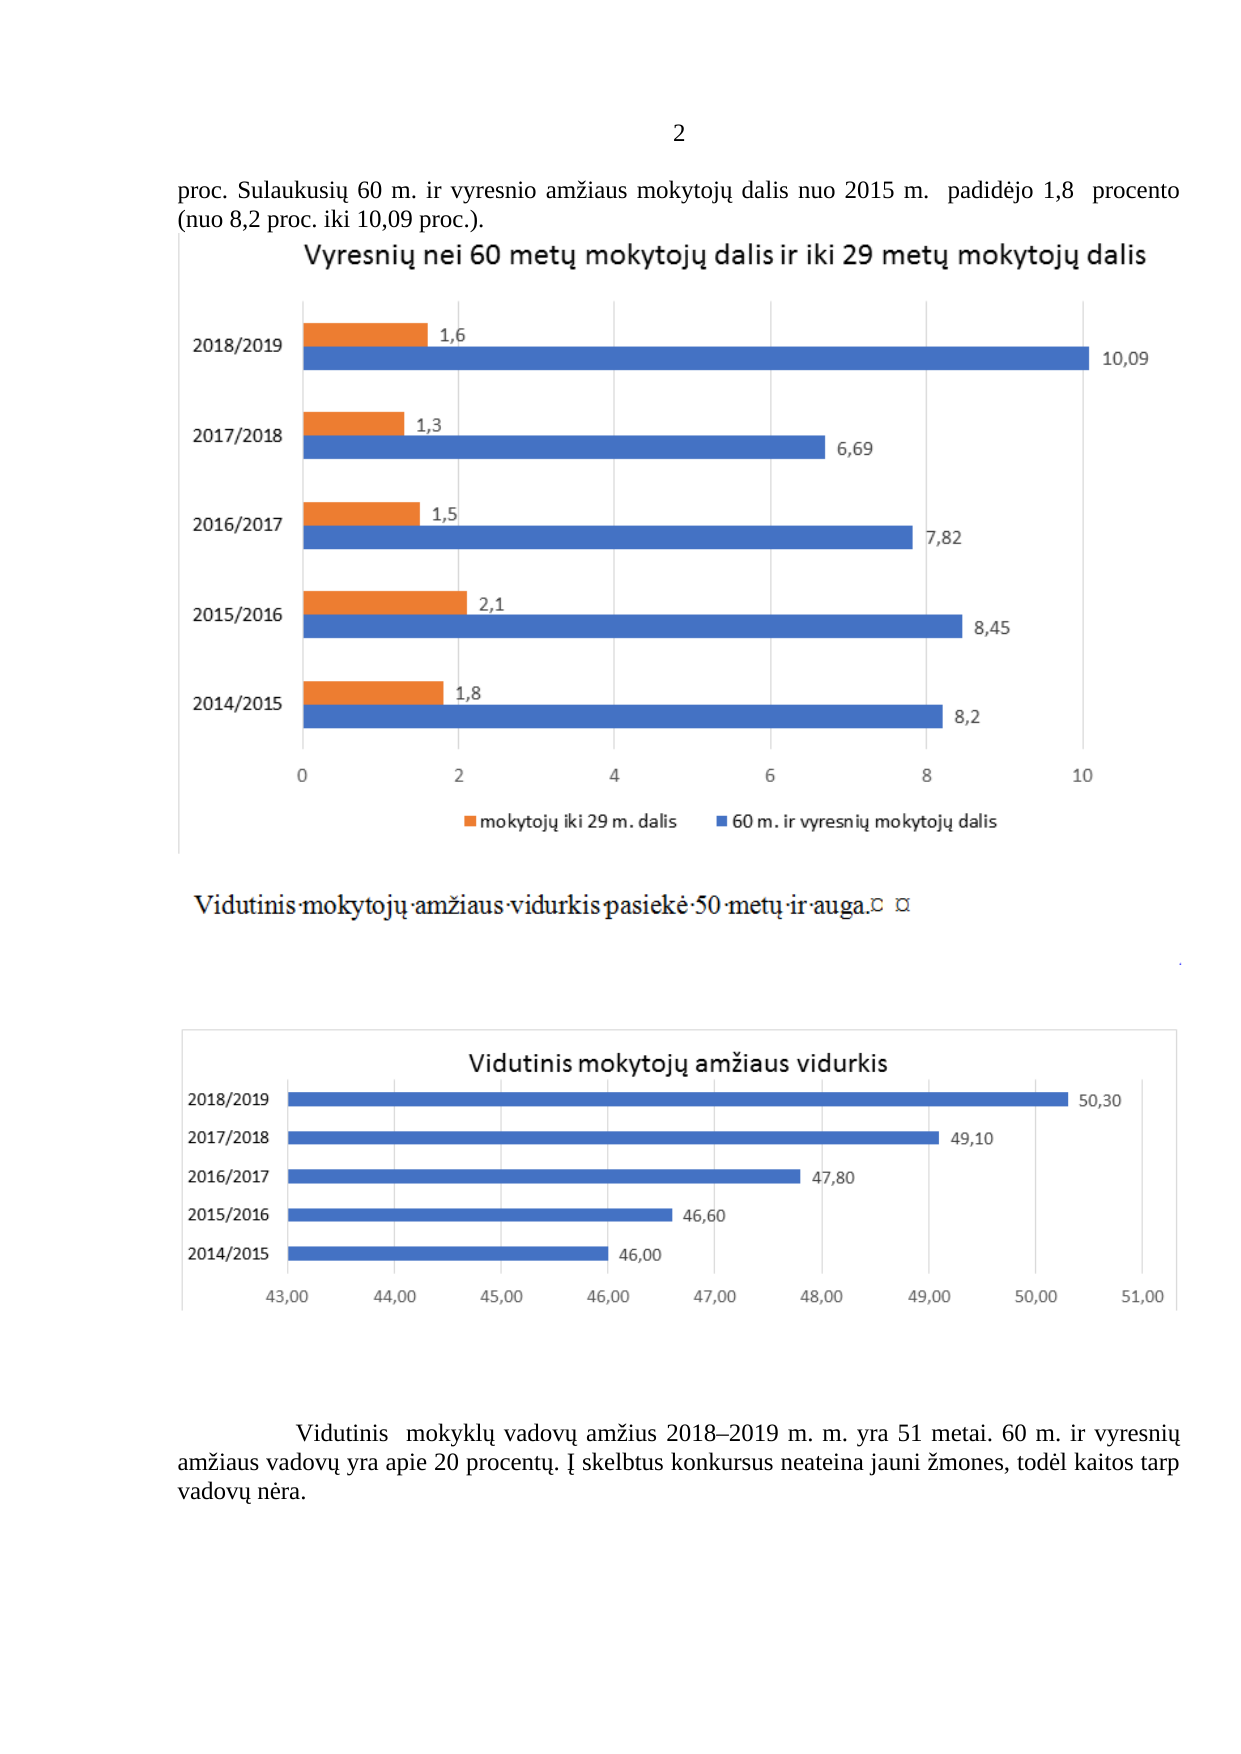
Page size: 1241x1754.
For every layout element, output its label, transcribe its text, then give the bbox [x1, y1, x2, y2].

text proc. Sulaukusių 60 m. ir vyresnio amžiaus mokytojų dalis nuo 2015 m. padidėjo 1,8 procento (nuo 8,2 proc. iki 10,09 proc.). [177, 176, 1181, 233]
text Vidutinis mokyklų vadovų amžius 2018–2019 m. m. yra 51 metai. 60 m. ir vyresnių amžiaus vadovų yra apie 20 procentų. Į skelbtus konkursus neateina jauni žmones, todėl kaitos tarp vadovų nėra. [177, 1418, 1181, 1504]
